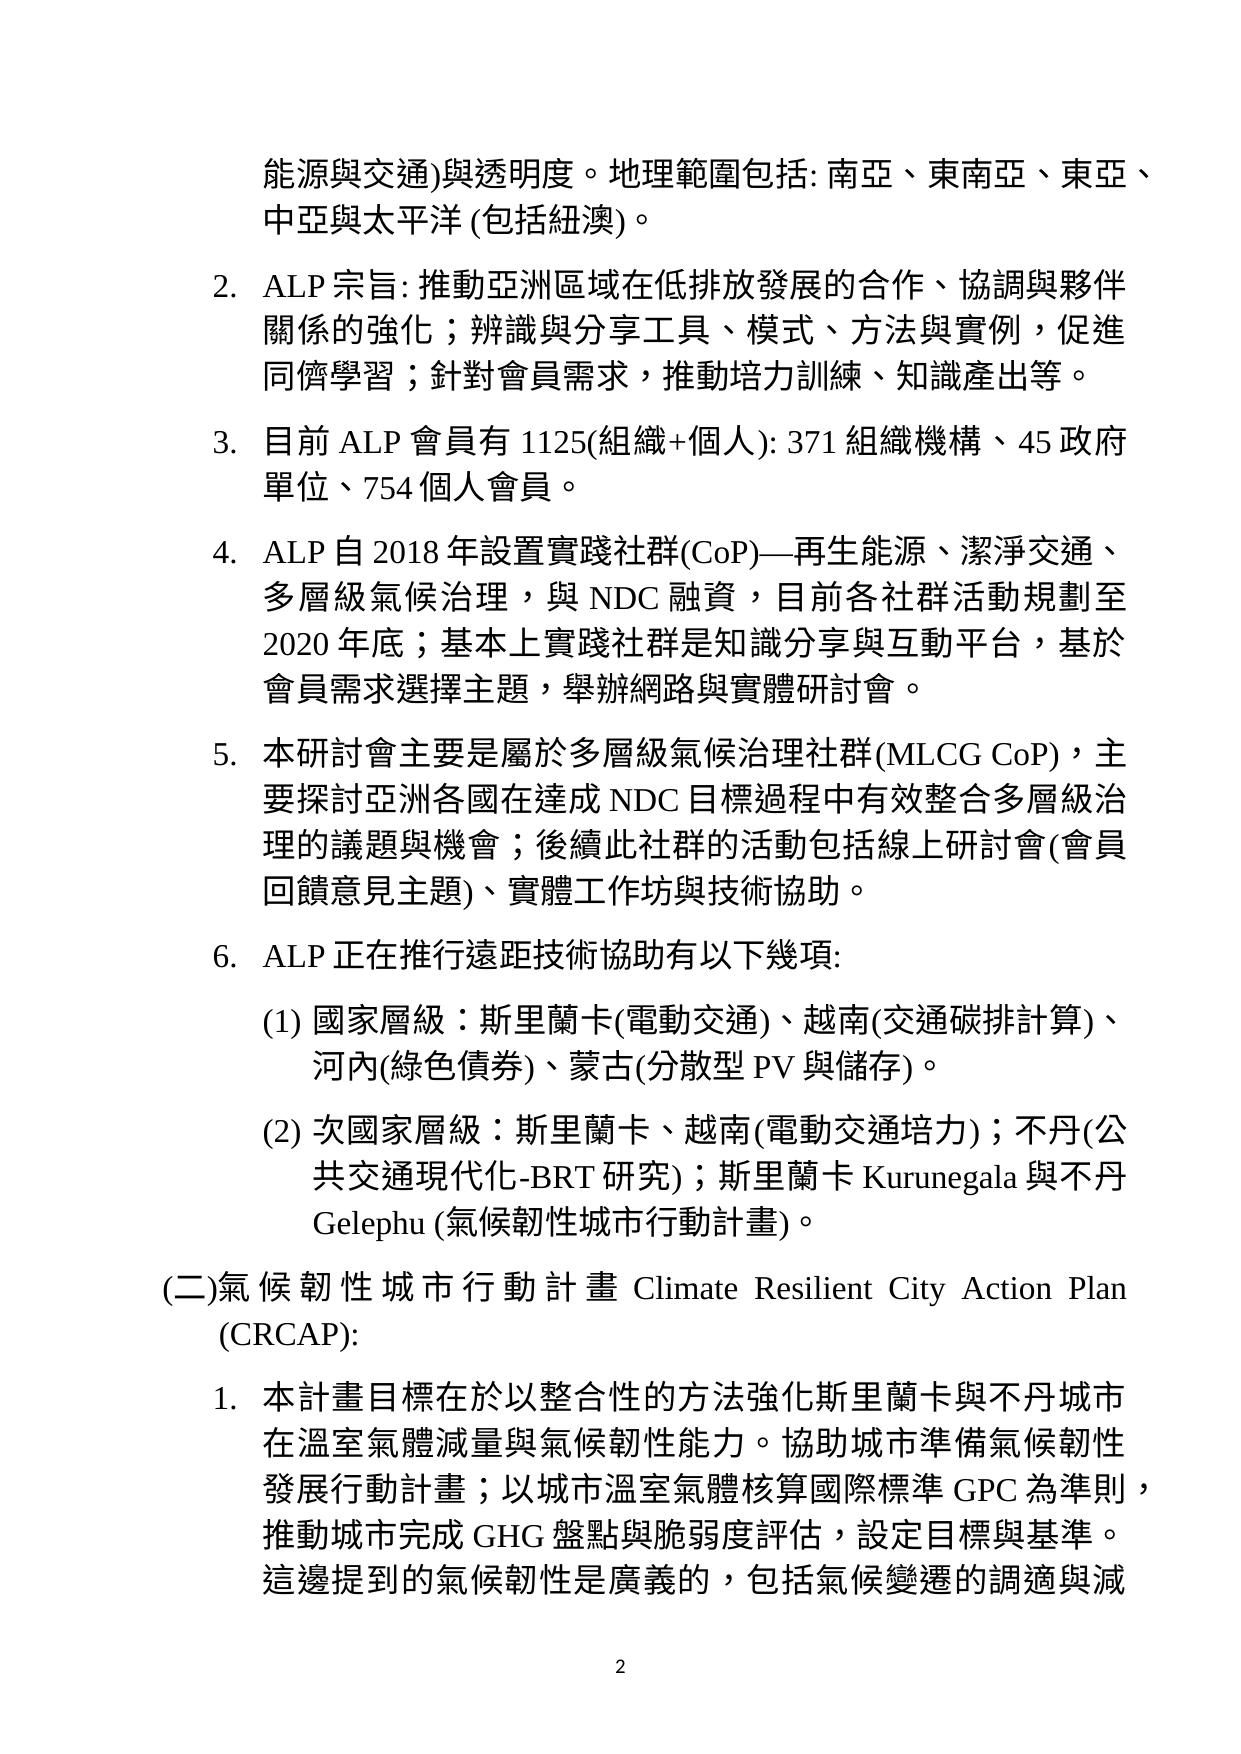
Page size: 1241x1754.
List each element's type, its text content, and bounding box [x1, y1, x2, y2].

list 在技術層面上，ALP是由四個全球工作小組推動，包括：治理、融資、專業部門(AFOLU農業、林業和其他土地利用、能源與交通)與透明度。地理範圍包括: 南亞、東南亞、東亞、中亞與太平洋 (包括紐澳)。 [212, 150, 1128, 242]
list 本計畫目標在於以整合性的方法強化斯里蘭卡與不丹城市在溫室氣體減量與氣候韌性能力。協助城市準備氣候韌性發展行動計畫；以城市溫室氣體核算國際標準GPC為準則，推動城市完成GHG盤點與脆弱度評估，設定目標與基準。這邊提到的氣候韌性是廣義的，包括氣候變遷的調適與減緩。 [212, 1373, 1128, 1602]
list 國家層級：斯里蘭卡(電動交通)、越南(交通碳排計算)、河內(綠色債券)、蒙古(分散型PV與儲存)。 [262, 996, 1128, 1087]
list 氣候韌性城市行動計畫Climate Resilient City Action Plan (CRCAP): [162, 1262, 1128, 1354]
list 本研討會主要是屬於多層級氣候治理社群(MLCG CoP)，主要探討亞洲各國在達成NDC目標過程中有效整合多層級治理的議題與機會；後續此社群的活動包括線上研討會(會員回饋意見主題)、實體工作坊與技術協助。 [212, 729, 1128, 912]
list ALP自2018年設置實踐社群(CoP)—再生能源、潔淨交通、多層級氣候治理，與NDC融資，目前各社群活動規劃至2020年底；基本上實踐社群是知識分享與互動平台，基於會員需求選擇主題，舉辦網路與實體研討會。 [212, 527, 1128, 710]
list ALP正在推行遠距技術協助有以下幾項: [212, 931, 1128, 977]
list 目前ALP會員有1125(組織+個人): 371組織機構、45政府單位、754個人會員。 [212, 417, 1128, 508]
list 次國家層級：斯里蘭卡、越南(電動交通培力)；不丹(公共交通現代化-BRT研究)；斯里蘭卡Kurunegala與不丹Gelephu (氣候韌性城市行動計畫)。 [262, 1106, 1128, 1244]
list ALP宗旨: 推動亞洲區域在低排放發展的合作、協調與夥伴關係的強化；辨識與分享工具、模式、方法與實例，促進同儕學習；針對會員需求，推動培力訓練、知識產出等。 [212, 260, 1128, 398]
